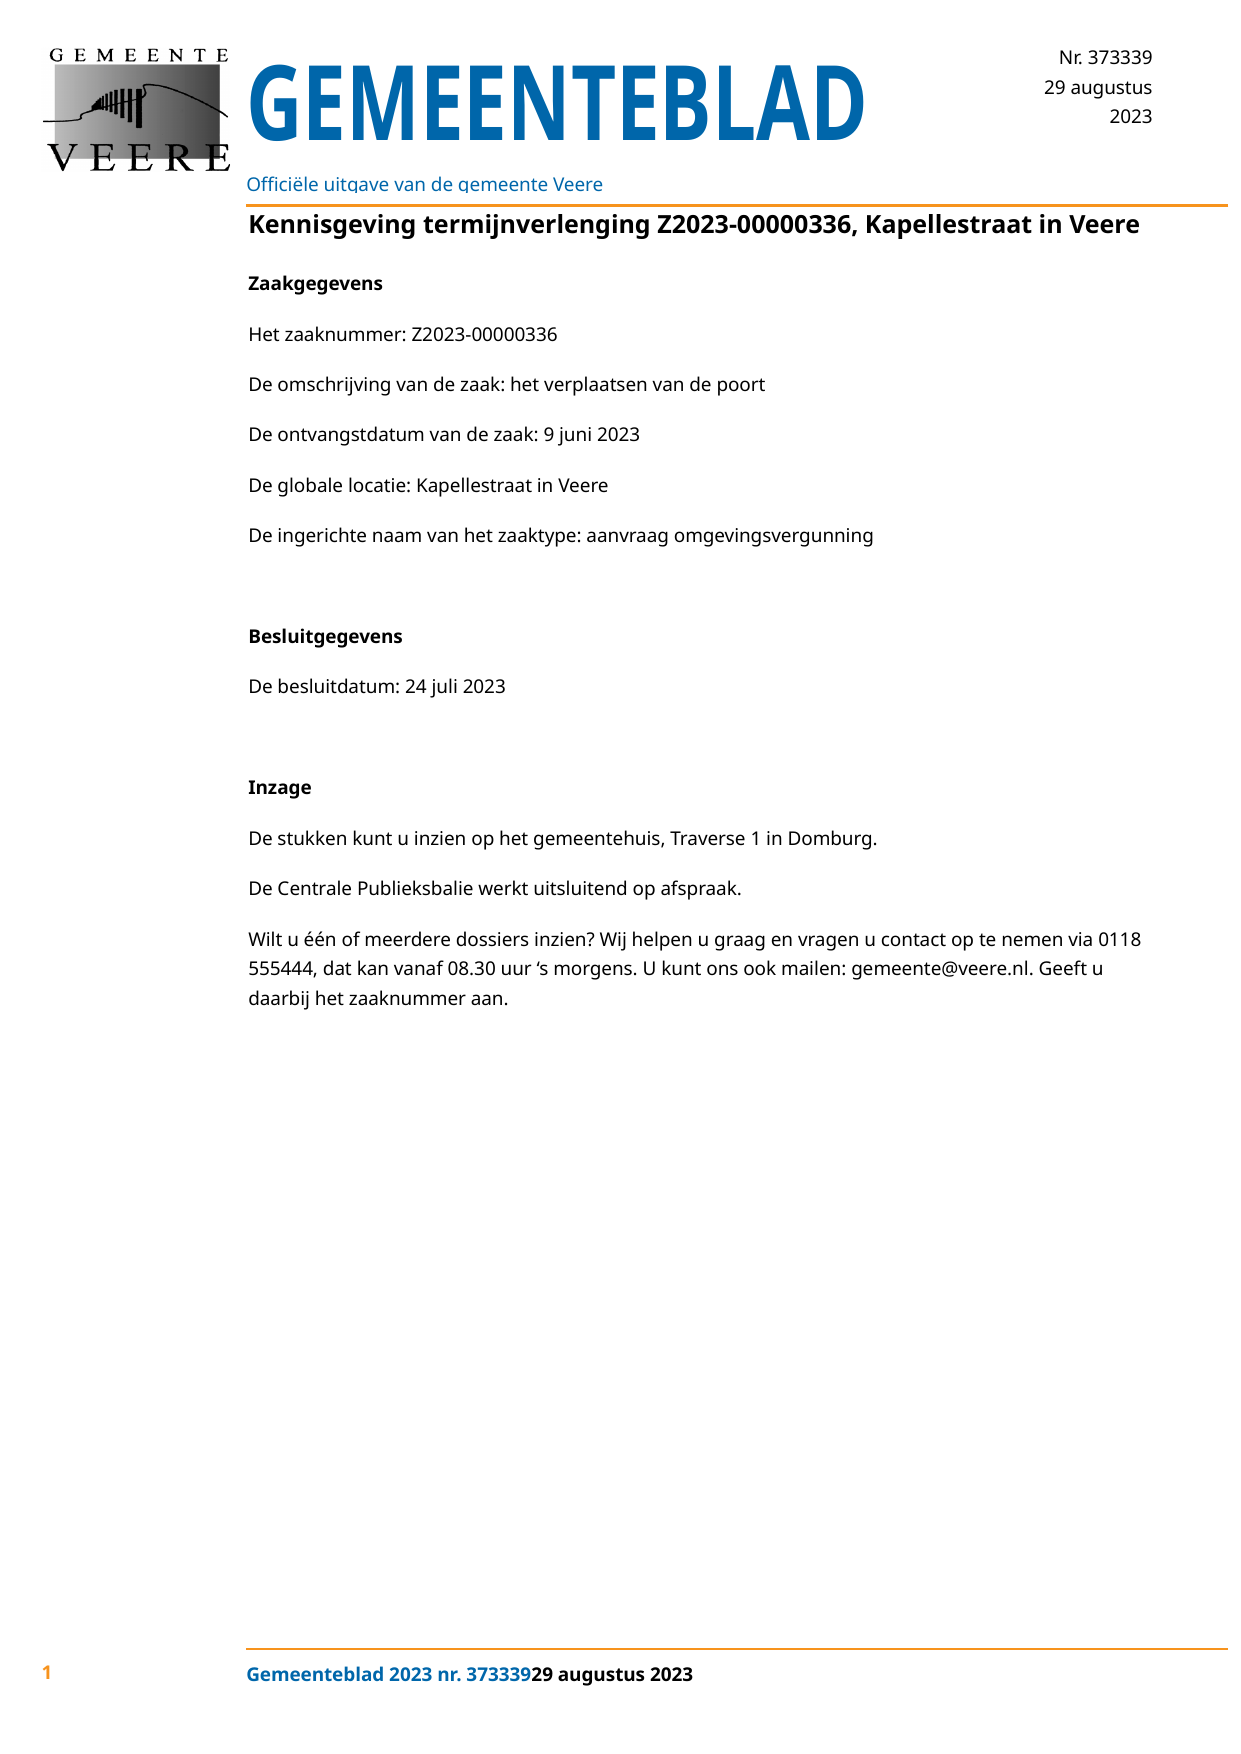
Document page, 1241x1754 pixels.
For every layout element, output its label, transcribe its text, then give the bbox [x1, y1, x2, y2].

text De ontvangstdatum van de zaak: 9 juni 2023 [248, 422, 1152, 447]
text Wilt u één of meerdere dossiers inzien? Wij helpen u graag en vragen u contact op te nemen via 0118 555444, dat kan vanaf 08.30 uur ‘s morgens. U kunt ons ook mailen: gemeente@veere.nl. Geeft u daarbij het zaaknummer aan. [248, 926, 1152, 1011]
text De omschrijving van de zaak: het verplaatsen van de poort [248, 371, 1152, 397]
picture [41, 47, 231, 172]
text Inzage [248, 774, 1152, 800]
text De Centrale Publieksbalie werkt uitsluitend op afspraak. [248, 875, 1152, 901]
text Besluitgegevens [248, 623, 1152, 649]
text De globale locatie: Kapellestraat in Veere [248, 472, 1152, 498]
text De besluitdatum: 24 juli 2023 [248, 674, 1152, 699]
text Zaakgegevens [248, 270, 1152, 296]
text De stukken kunt u inzien op het gemeentehuis, Traverse 1 in Domburg. [248, 825, 1152, 851]
text Kennisgeving termijnverlenging Z2023-00000336, Kapellestraat in Veere [248, 207, 1152, 241]
text Het zaaknummer: Z2023-00000336 [248, 321, 1152, 346]
text De ingerichte naam van het zaaktype: aanvraag omgevingsvergunning [248, 522, 1152, 548]
